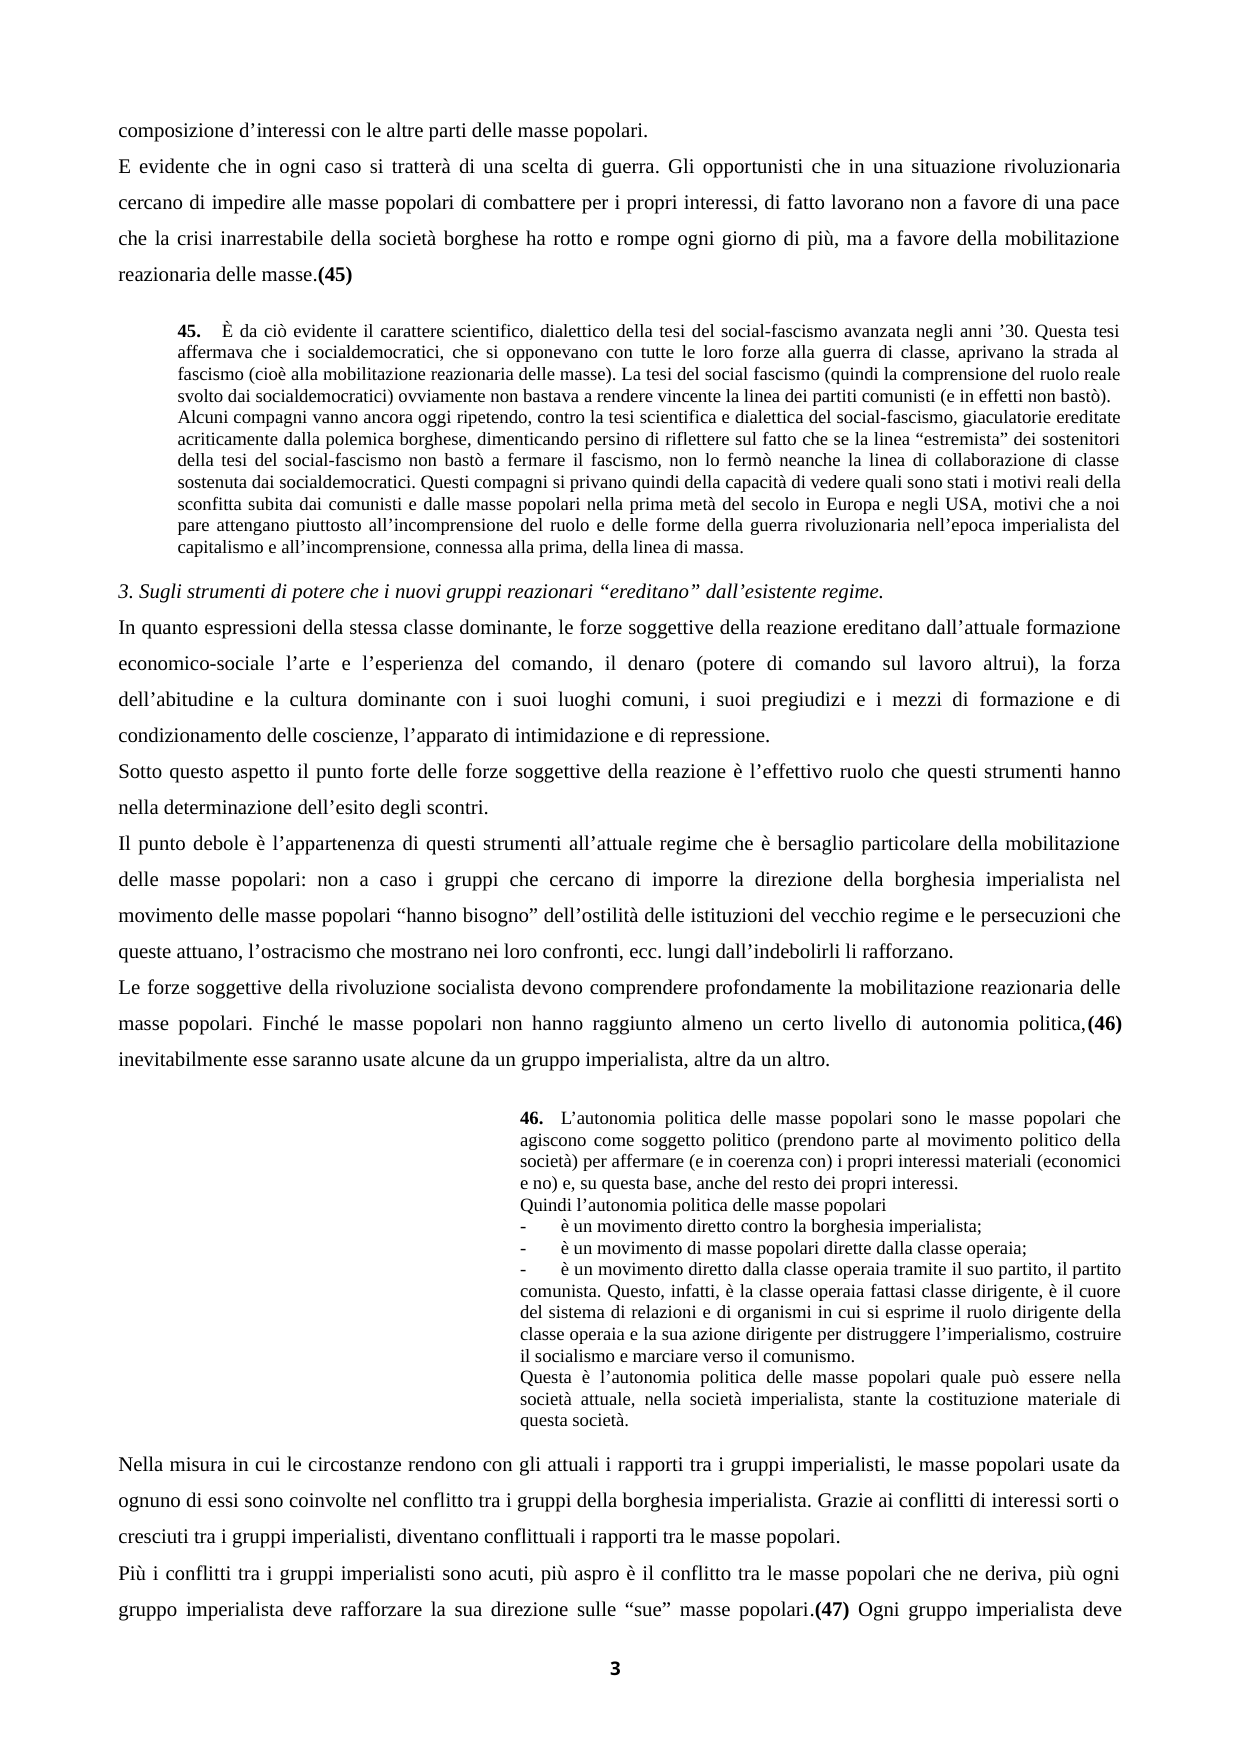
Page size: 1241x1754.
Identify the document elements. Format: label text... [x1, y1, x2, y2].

text Questa è l’autonomia politica delle masse popolari quale può essere nella società attuale, nella società imperialista, stante la costituzione materiale di questa società. [520, 1366, 1122, 1431]
text Alcuni compagni vanno ancora oggi ripetendo, contro la tesi scientifica e dialettica del social-fascismo, giaculatorie ereditate acriticamente dalla polemica borghese, dimenticando persino di riflettere sul fatto che se la linea “estremista” dei sostenitori della tesi del social-fascismo non bastò a fermare il fascismo, non lo fermò neanche la linea di collaborazione di classe sostenuta dai socialdemocratici. Questi compagni si privano quindi della capacità di vedere quali sono stati i motivi reali della sconfitta subita dai comunisti e dalle masse popolari nella prima metà del secolo in Europa e negli USA, motivi che a noi pare attengano piuttosto all’incomprensione del ruolo e delle forme della guerra rivoluzionaria nell’epoca imperialista del capitalismo e all’incomprensione, connessa alla prima, della linea di massa. [177, 406, 1122, 557]
text Nella misura in cui le circostanze rendono con gli attuali i rapporti tra i gruppi imperialisti, le masse popolari usate da ognuno di essi sono coinvolte nel conflitto tra i gruppi della borghesia imperialista. Grazie ai conflitti di interessi sorti o cresciuti tra i gruppi imperialisti, diventano conflittuali i rapporti tra le masse popolari. [118, 1452, 1122, 1548]
text 45. È da ciò evidente il carattere scientifico, dialettico della tesi del social-fascismo avanzata negli anni ’30. Questa tesi affermava che i socialdemocratici, che si opponevano con tutte le loro forze alla guerra di classe, aprivano la strada al fascismo (cioè alla mobilitazione reazionaria delle masse). La tesi del social fascismo (quindi la comprensione del ruolo reale svolto dai socialdemocratici) ovviamente non bastava a rendere vincente la linea dei partiti comunisti (e in effetti non bastò). [177, 320, 1122, 406]
text Più i conflitti tra i gruppi imperialisti sono acuti, più aspro è il conflitto tra le masse popolari che ne deriva, più ogni gruppo imperialista deve rafforzare la sua direzione sulle “sue” masse popolari.(47) Ogni gruppo imperialista deve [118, 1560, 1122, 1621]
text 3. Sugli strumenti di potere che i nuovi gruppi reazionari “ereditano” dall’esistente regime. [118, 579, 1122, 603]
text E evidente che in ogni caso si tratterà di una scelta di guerra. Gli opportunisti che in una situazione rivoluzionaria cercano di impedire alle masse popolari di combattere per i propri interessi, di fatto lavorano non a favore di una pace che la crisi inarrestabile della società borghese ha rotto e rompe ogni giorno di più, ma a favore della mobilitazione reazionaria delle masse.(45) [118, 154, 1122, 286]
text Il punto debole è l’appartenenza di questi strumenti all’attuale regime che è bersaglio particolare della mobilitazione delle masse popolari: non a caso i gruppi che cercano di imporre la direzione della borghesia imperialista nel movimento delle masse popolari “hanno bisogno” dell’ostilità delle istituzioni del vecchio regime e le persecuzioni che queste attuano, l’ostracismo che mostrano nei loro confronti, ecc. lungi dall’indebolirli li rafforzano. [118, 831, 1122, 963]
text Le forze soggettive della rivoluzione socialista devono comprendere profondamente la mobilitazione reazionaria delle masse popolari. Finché le masse popolari non hanno raggiunto almeno un certo livello di autonomia politica,(46) inevitabilmente esse saranno usate alcune da un gruppo imperialista, altre da un altro. [118, 975, 1122, 1071]
text In quanto espressioni della stessa classe dominante, le forze soggettive della reazione ereditano dall’attuale formazione economico-sociale l’arte e l’esperienza del comando, il denaro (potere di comando sul lavoro altrui), la forza dell’abitudine e la cultura dominante con i suoi luoghi comuni, i suoi pregiudizi e i mezzi di formazione e di condizionamento delle coscienze, l’apparato di intimidazione e di repressione. [118, 615, 1122, 747]
text - è un movimento di masse popolari dirette dalla classe operaia; [520, 1237, 1122, 1258]
text composizione d’interessi con le altre parti delle masse popolari. [118, 118, 1122, 142]
text 46. L’autonomia politica delle masse popolari sono le masse popolari che agiscono come soggetto politico (prendono parte al movimento politico della società) per affermare (e in coerenza con) i propri interessi materiali (economici e no) e, su questa base, anche del resto dei propri interessi. [520, 1107, 1122, 1193]
text Quindi l’autonomia politica delle masse popolari [520, 1193, 1122, 1215]
text - è un movimento diretto dalla classe operaia tramite il suo partito, il partito comunista. Questo, infatti, è la classe operaia fattasi classe dirigente, è il cuore del sistema di relazioni e di organismi in cui si esprime il ruolo dirigente della classe operaia e la sua azione dirigente per distruggere l’imperialismo, costruire il socialismo e marciare verso il comunismo. [520, 1258, 1122, 1366]
text Sotto questo aspetto il punto forte delle forze soggettive della reazione è l’effettivo ruolo che questi strumenti hanno nella determinazione dell’esito degli scontri. [118, 759, 1122, 819]
text - è un movimento diretto contro la borghesia imperialista; [520, 1215, 1122, 1237]
